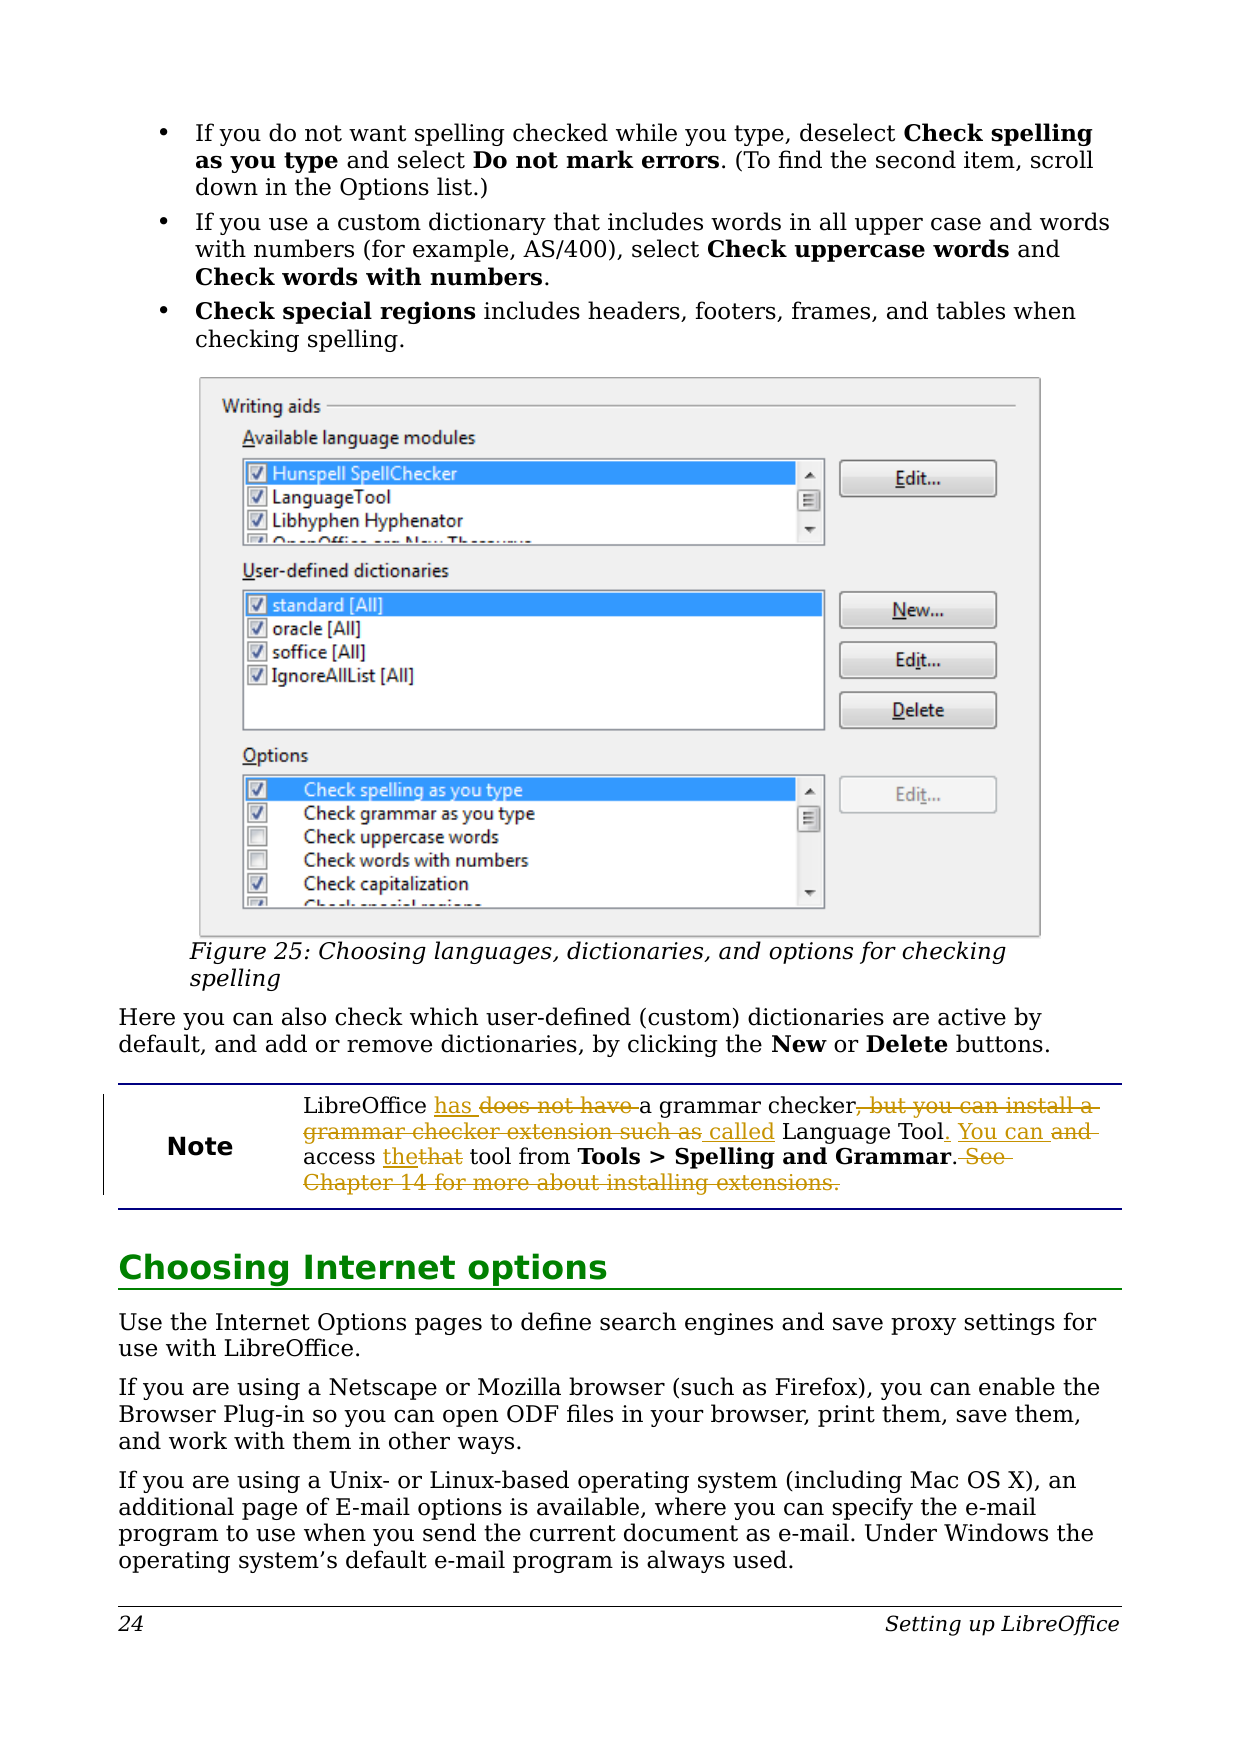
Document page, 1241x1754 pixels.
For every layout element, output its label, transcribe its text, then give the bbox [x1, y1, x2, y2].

text If you are using a Unix- or Linux-based operating system (including Mac OS X), an additional page of E-mail options is available, where you can specify the e-mail program to use when you send the current document as e-mail. Under Windows the operating system’s default e-mail program is always used. [118, 1467, 1122, 1574]
text If you are using a Netscape or Mozilla browser (such as Firefox), you can enable the Browser Plug-in so you can open ODF files in your browser, print them, save them, and work with them in other ways. [118, 1374, 1122, 1454]
text Use the Internet Options pages to define search engines and save proxy settings for use with LibreOffice. [118, 1309, 1122, 1362]
subtitle Choosing Internet options [118, 1249, 1122, 1288]
table_header LibreOffice has a grammar checker called Language Tool. You can access the tool from Tools > Spelling and Grammar. [281, 1085, 1122, 1208]
list If you use a custom dictionary that includes words in all upper case and words with numbers (for example, AS/400), select Check uppercase words and Check words with numbers. [156, 207, 1122, 290]
list Check special regions includes headers, footers, frames, and tables when checking spelling. [156, 297, 1122, 352]
list If you do not want spelling checked while you type, deselect Check spelling as you type and select Do not mark errors. (To find the second item, scroll down in the Options list.) [156, 118, 1122, 201]
picture [199, 377, 1041, 939]
text Figure 25: Choosing languages, dictionaries, and options for checking spelling [189, 377, 1051, 992]
text Here you can also check which user-defined (custom) dictionaries are active by default, and add or remove dictionaries, by clicking the New or Delete buttons. [118, 1004, 1122, 1058]
table_header Note [118, 1085, 281, 1208]
